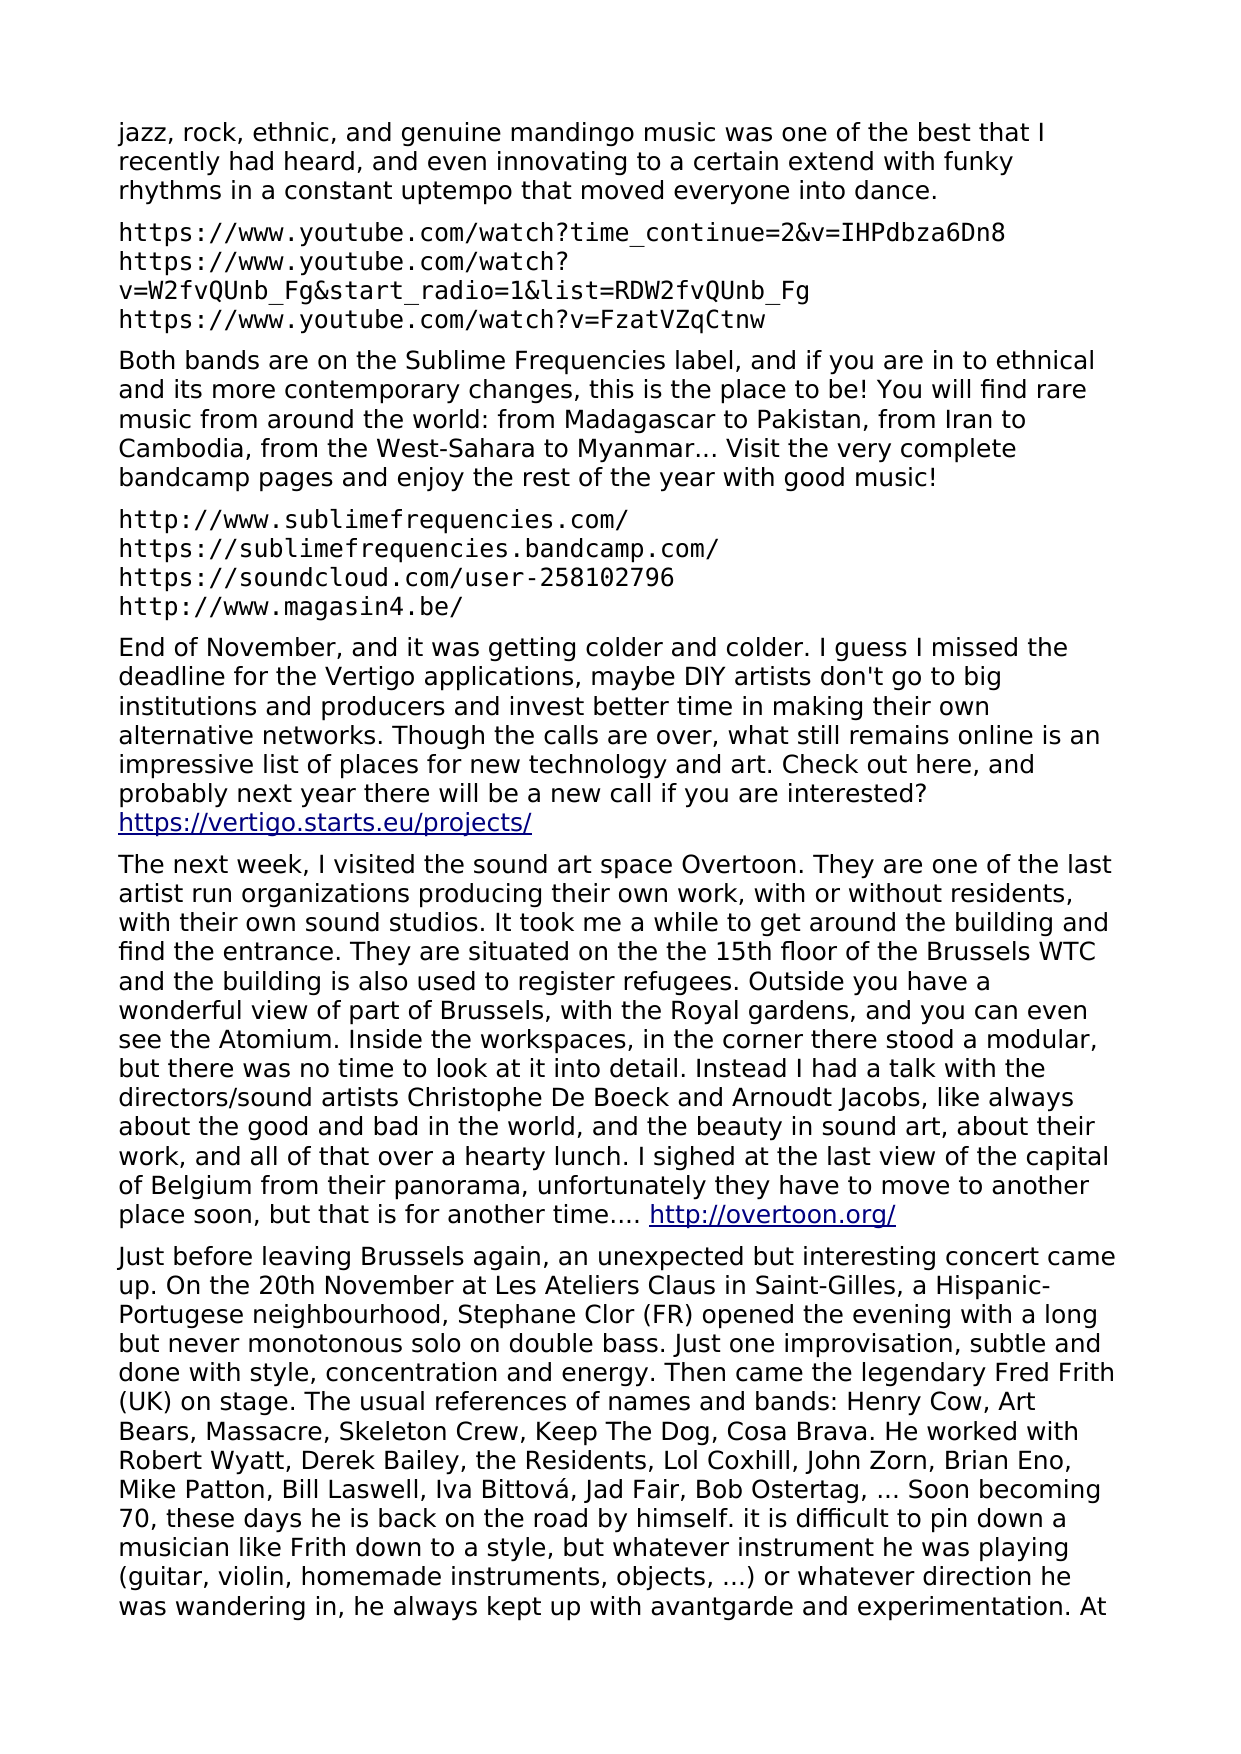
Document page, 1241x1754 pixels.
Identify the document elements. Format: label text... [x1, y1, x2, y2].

text jazz, rock, ethnic, and genuine mandingo music was one of the best that I recently had heard, and even innovating to a certain extend with funky rhythms in a constant uptempo that moved everyone into dance. [118, 118, 1122, 206]
text Both bands are on the Sublime Frequencies label, and if you are in to ethnical and its more contemporary changes, this is the place to be! You will find rare music from around the world: from Madagascar to Pakistan, from Iran to Cambodia, from the West-Sahara to Myanmar... Visit the very complete bandcamp pages and enjoy the rest of the year with good music! [118, 347, 1122, 492]
text Just before leaving Brussels again, an unexpected but interesting concert came up. On the 20th November at Les Ateliers Claus in Saint-Gilles, a Hispanic-Portugese neighbourhood, Stephane Clor (FR) opened the evening with a long but never monotonous solo on double bass. Just one improvisation, subtle and done with style, concentration and energy. Then came the legendary Fred Frith (UK) on stage. The usual references of names and bands: Henry Cow, Art Bears, Massacre, Skeleton Crew, Keep The Dog, Cosa Brava. He worked with Robert Wyatt, Derek Bailey, the Residents, Lol Coxhill, John Zorn, Brian Eno, Mike Patton, Bill Laswell, Iva Bittová, Jad Fair, Bob Ostertag, ... Soon becoming 70, these days he is back on the road by himself. it is difficult to pin down a musician like Frith down to a style, but whatever instrument he was playing (guitar, violin, homemade instruments, objects, ...) or whatever direction he was wandering in, he always kept up with avantgarde and experimentation. At [118, 1242, 1122, 1621]
text End of November, and it was getting colder and colder. I guess I missed the deadline for the Vertigo applications, maybe DIY artists don't go to big institutions and producers and invest better time in making their own alternative networks. Though the calls are over, what still remains online is an impressive list of places for new technology and art. Check out here, and probably next year there will be a new call if you are interested? https://vertigo.starts.eu/projects/ [118, 633, 1122, 837]
text http://www.sublimefrequencies.com/ https://sublimefrequencies.bandcamp.com/ https://soundcloud.com/user-258102796 http://www.magasin4.be/ [118, 505, 1122, 622]
text https://www.youtube.com/watch?time_continue=2&v=IHPdbza6Dn8 https://www.youtube.com/watch?v=W2fvQUnb_Fg&start_radio=1&list=RDW2fvQUnb_Fg https://www.youtube.com/watch?v=FzatVZqCtnw [118, 218, 1122, 335]
text The next week, I visited the sound art space Overtoon. They are one of the last artist run organizations producing their own work, with or without residents, with their own sound studios. It took me a while to get around the building and find the entrance. They are situated on the the 15th floor of the Brussels WTC and the building is also used to register refugees. Outside you have a wonderful view of part of Brussels, with the Royal gardens, and you can even see the Atomium. Inside the workspaces, in the corner there stood a modular, but there was no time to look at it into detail. Instead I had a talk with the directors/sound artists Christophe De Boeck and Arnoudt Jacobs, like always about the good and bad in the world, and the beauty in sound art, about their work, and all of that over a hearty lunch. I sighed at the last view of the capital of Belgium from their panorama, unfortunately they have to move to another place soon, but that is for another time.... http://overtoon.org/ [118, 850, 1122, 1229]
